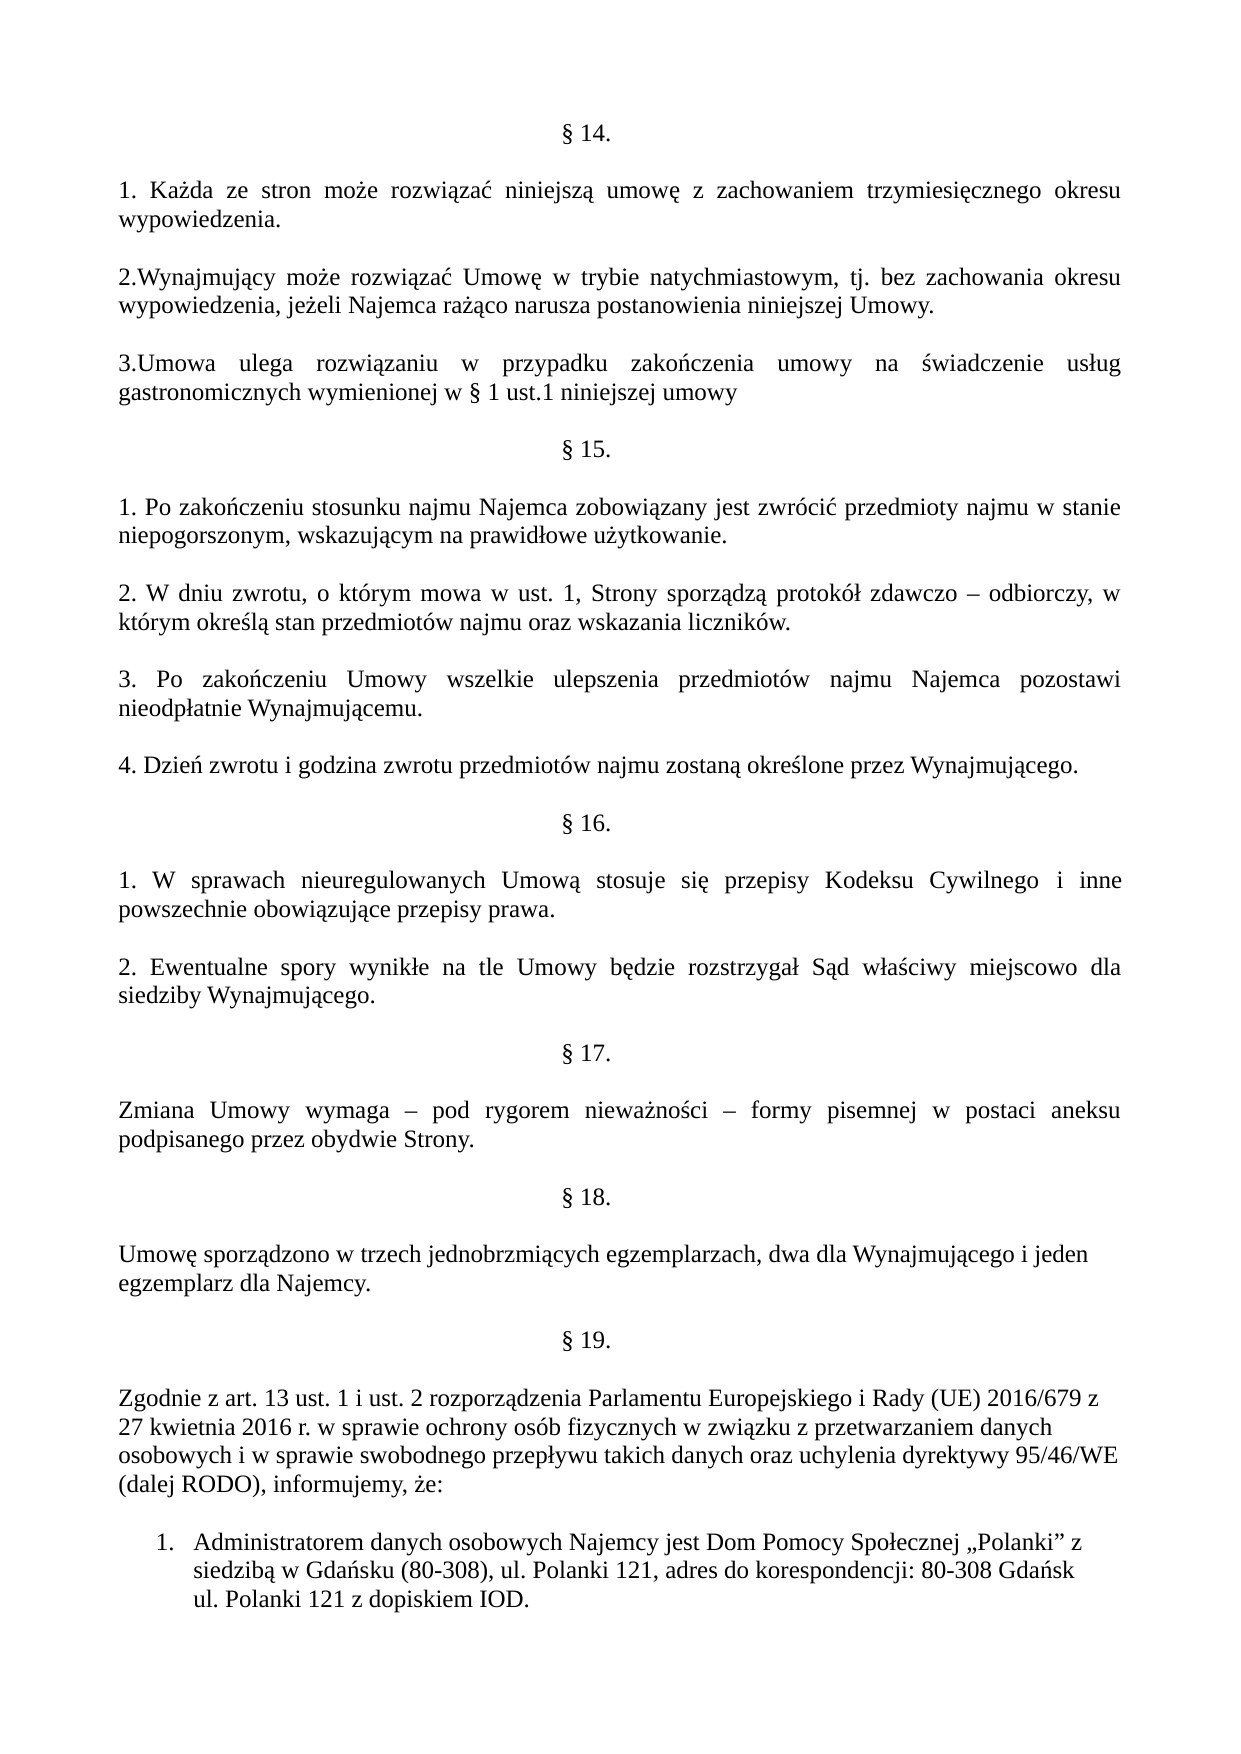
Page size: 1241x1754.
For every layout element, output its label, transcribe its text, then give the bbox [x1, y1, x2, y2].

text 1. Po zakończeniu stosunku najmu Najemca zobowiązany jest zwrócić przedmioty najmu w stanie niepogorszonym, wskazującym na prawidłowe użytkowanie. [118, 492, 1122, 549]
text § 17. [118, 1038, 1122, 1067]
text 1. Każda ze stron może rozwiązać niniejszą umowę z zachowaniem trzymiesięcznego okresu wypowiedzenia. [118, 176, 1122, 233]
text § 16. [118, 808, 1122, 837]
text 3. Po zakończeniu Umowy wszelkie ulepszenia przedmiotów najmu Najemca pozostawi nieodpłatnie Wynajmującemu. [118, 664, 1122, 722]
text 4. Dzień zwrotu i godzina zwrotu przedmiotów najmu zostaną określone przez Wynajmującego. [118, 751, 1122, 779]
text § 19. [118, 1326, 1122, 1354]
text § 18. [118, 1182, 1122, 1211]
text 3.Umowa ulega rozwiązaniu w przypadku zakończenia umowy na świadczenie usług gastronomicznych wymienionej w § 1 ust.1 niniejszej umowy [118, 348, 1122, 406]
text Umowę sporządzono w trzech jednobrzmiących egzemplarzach, dwa dla Wynajmującego i jeden egzemplarz dla Najemcy. [118, 1239, 1122, 1297]
text § 15. [118, 434, 1122, 463]
text Zmiana Umowy wymaga – pod rygorem nieważności – formy pisemnej w postaci aneksu podpisanego przez obydwie Strony. [118, 1096, 1122, 1153]
text § 14. [118, 118, 1122, 147]
text 2. W dniu zwrotu, o którym mowa w ust. 1, Strony sporządzą protokół zdawczo – odbiorczy, w którym określą stan przedmiotów najmu oraz wskazania liczników. [118, 578, 1122, 636]
text Zgodnie z art. 13 ust. 1 i ust. 2 rozporządzenia Parlamentu Europejskiego i Rady (UE) 2016/679 z 27 kwietnia 2016 r. w sprawie ochrony osób fizycznych w związku z przetwarzaniem danych osobowych i w sprawie swobodnego przepływu takich danych oraz uchylenia dyrektywy 95/46/WE (dalej RODO), informujemy, że: [118, 1383, 1122, 1498]
list Administratorem danych osobowych Najemcy jest Dom Pomocy Społecznej „Polanki” z siedzibą w Gdańsku (80-308), ul. Polanki 121, adres do korespondencji: 80-308 Gdańsk ul. Polanki 121 z dopiskiem IOD. [156, 1527, 1122, 1613]
text 2. Ewentualne spory wynikłe na tle Umowy będzie rozstrzygał Sąd właściwy miejscowo dla siedziby Wynajmującego. [118, 952, 1122, 1009]
text 1. W sprawach nieuregulowanych Umową stosuje się przepisy Kodeksu Cywilnego i inne powszechnie obowiązujące przepisy prawa. [118, 866, 1122, 923]
text 2.Wynajmujący może rozwiązać Umowę w trybie natychmiastowym, tj. bez zachowania okresu wypowiedzenia, jeżeli Najemca rażąco narusza postanowienia niniejszej Umowy. [118, 262, 1122, 319]
